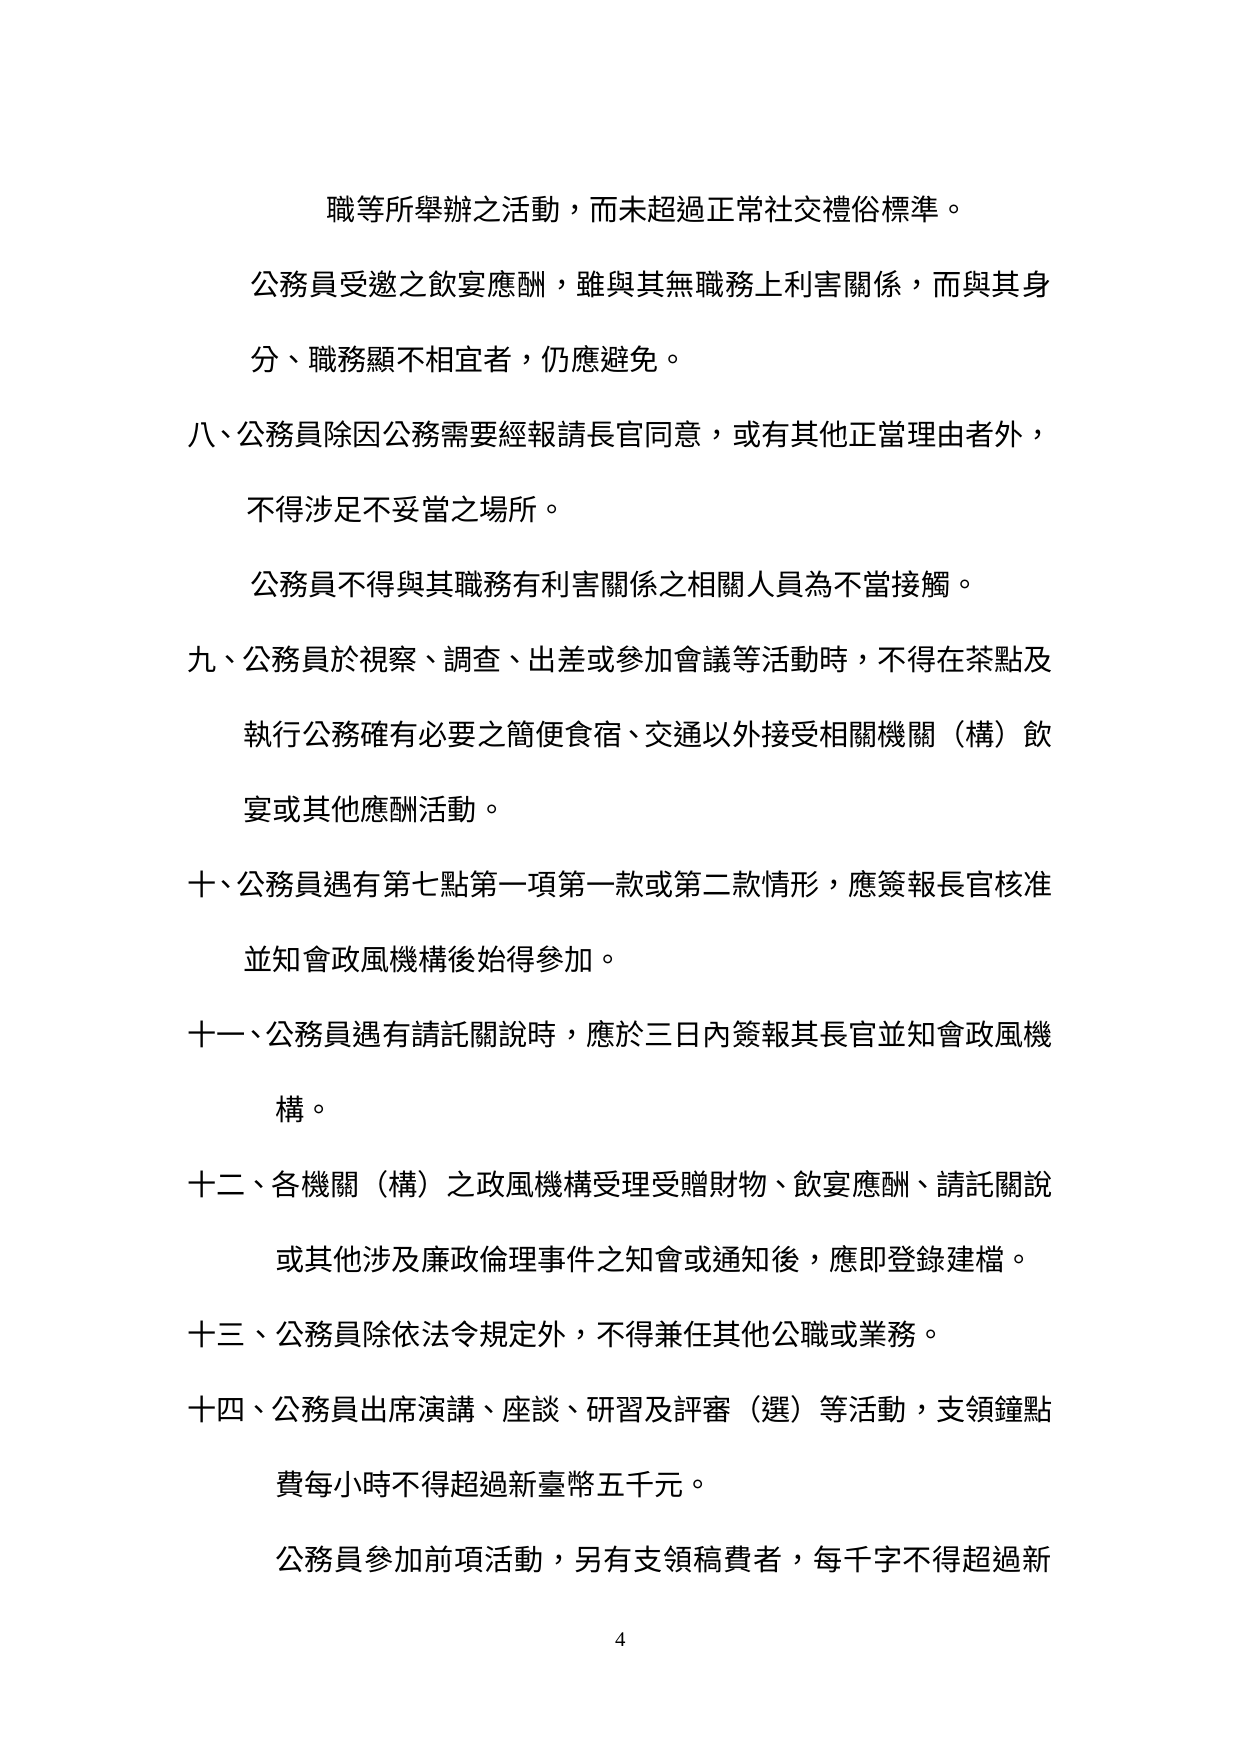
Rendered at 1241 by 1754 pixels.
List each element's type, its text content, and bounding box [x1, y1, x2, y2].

text 公務員受邀之飲宴應酬，雖與其無職務上利害關係，而與其身分、職務顯不相宜者，仍應避免。 [250, 239, 1053, 389]
text 十二、各機關（構）之政風機構受理受贈財物、飲宴應酬、請託關說或其他涉及廉政倫理事件之知會或通知後，應即登錄建檔。 [187, 1139, 1053, 1289]
text 公務員不得與其職務有利害關係之相關人員為不當接觸。 [250, 539, 1053, 614]
text 九、公務員於視察、調查、出差或參加會議等活動時，不得在茶點及執行公務確有必要之簡便食宿、交通以外接受相關機關（構）飲宴或其他應酬活動。 [187, 614, 1053, 839]
text 十三、公務員除依法令規定外，不得兼任其他公職或業務。 [187, 1289, 1053, 1364]
text 公務員參加前項活動，另有支領稿費者，每千字不得超過新 [275, 1514, 1053, 1589]
text 十一、公務員遇有請託關說時，應於三日內簽報其長官並知會政風機構。 [187, 989, 1053, 1139]
text 職等所舉辦之活動，而未超過正常社交禮俗標準。 [244, 164, 1053, 239]
text 八、公務員除因公務需要經報請長官同意，或有其他正當理由者外，不得涉足不妥當之場所。 [187, 389, 1053, 539]
text 十、公務員遇有第七點第一項第一款或第二款情形，應簽報長官核准並知會政風機構後始得參加。 [187, 839, 1053, 989]
text 十四、公務員出席演講、座談、研習及評審（選）等活動，支領鐘點費每小時不得超過新臺幣五千元。 [187, 1364, 1053, 1514]
